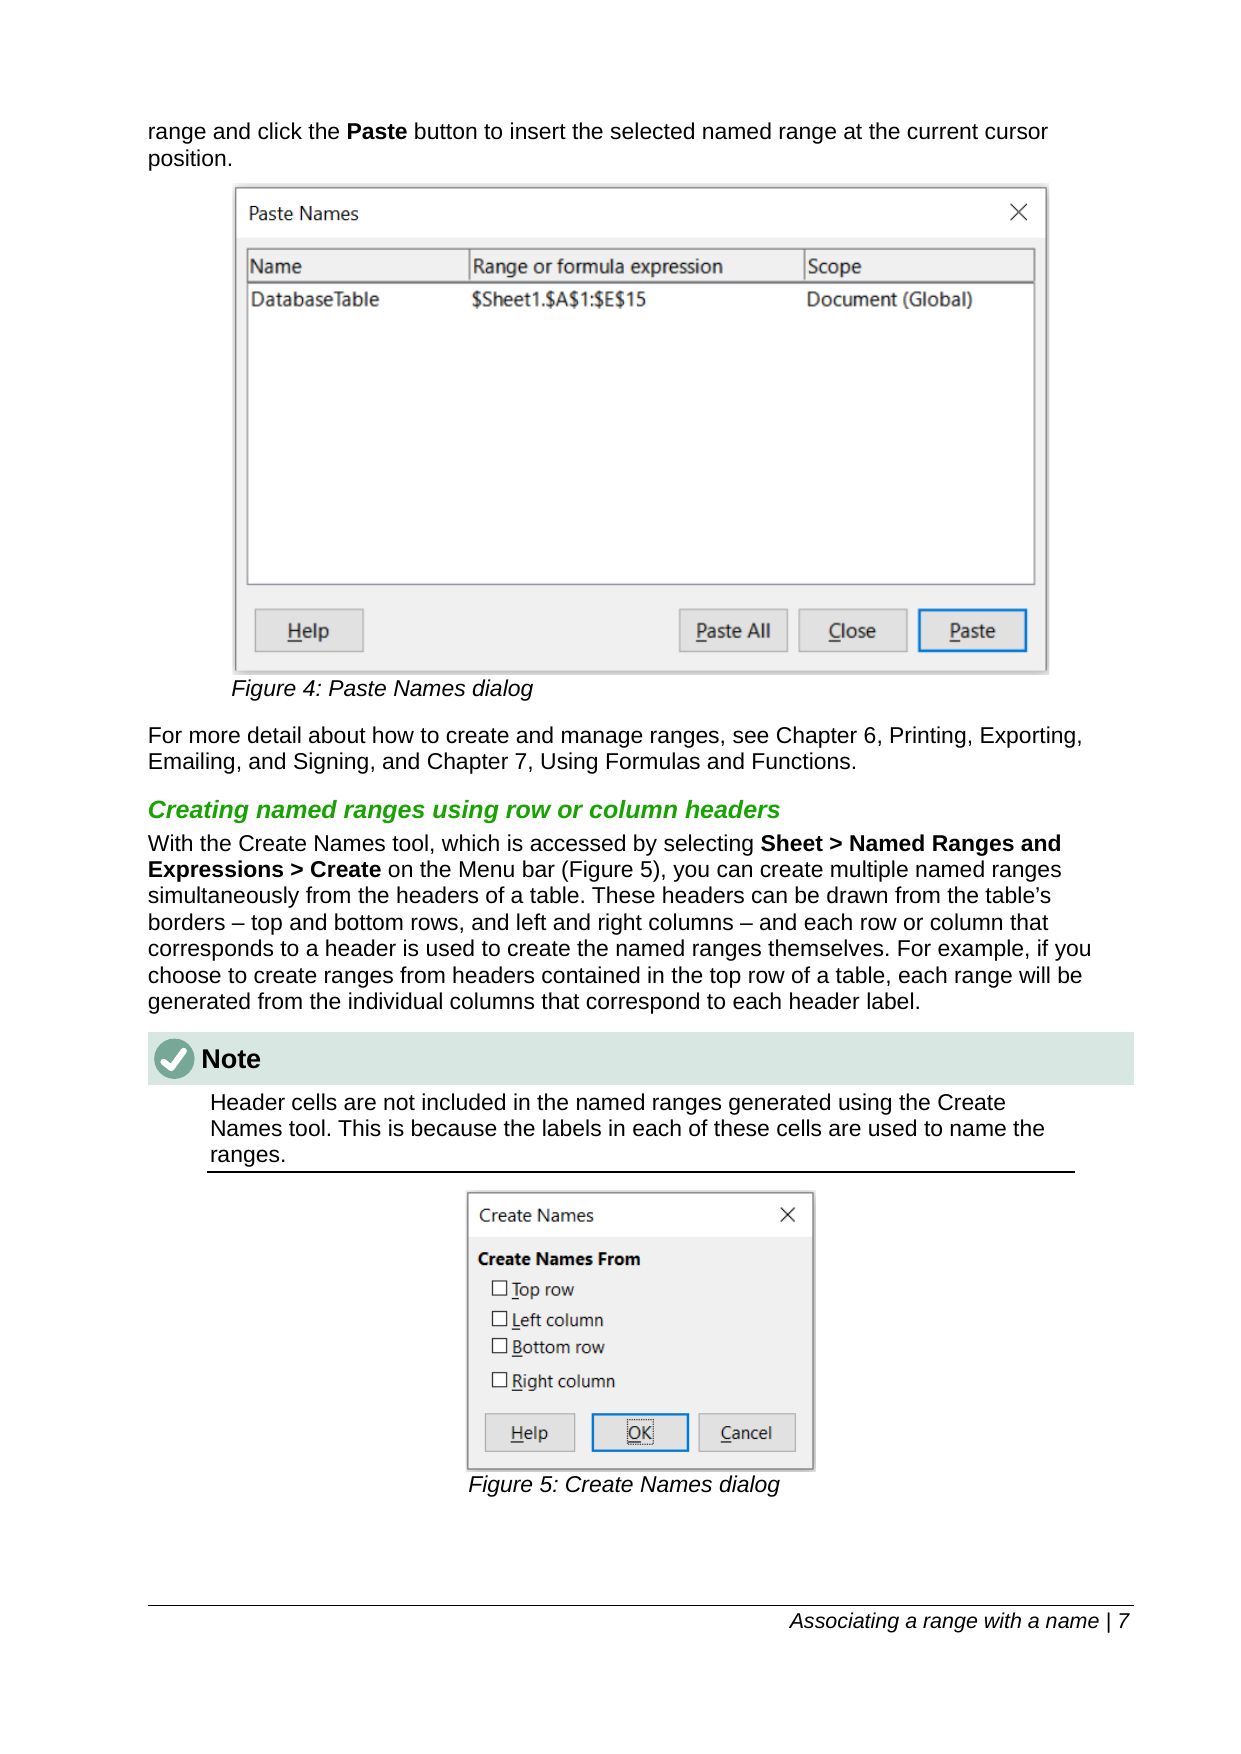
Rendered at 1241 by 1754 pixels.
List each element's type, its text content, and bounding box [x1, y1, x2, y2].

picture [465, 1190, 816, 1472]
picture [232, 183, 1050, 675]
subtitle Creating named ranges using row or column headers [148, 795, 1134, 824]
text For more detail about how to create and manage ranges, see Chapter 6, Printing, Exporting, Emailing, and Signing, and Chapter 7, Using Formulas and Functions. [148, 722, 1134, 774]
subtitle Note [148, 1032, 1134, 1085]
text With the Create Names tool, which is accessed by selecting Sheet > Named Ranges and Expressions > Create on the Menu bar (Figure 5), you can create multiple named ranges simultaneously from the headers of a table. These headers can be drawn from the table’s borders – top and bottom rows, and left and right columns – and each row or column that corresponds to a header is used to create the named ranges themselves. For example, if you choose to create ranges from headers contained in the top row of a table, each range will be generated from the individual columns that correspond to each header label. [148, 830, 1134, 1014]
text Header cells are not included in the named ranges generated using the Create Names tool. This is because the labels in each of these cells are used to name the ranges. [207, 1085, 1075, 1171]
text range and click the Paste button to insert the selected named range at the current cursor position. [148, 118, 1134, 171]
text Figure 4: Paste Names dialog [231, 183, 1050, 701]
text Figure 5: Create Names dialog [468, 1472, 813, 1498]
